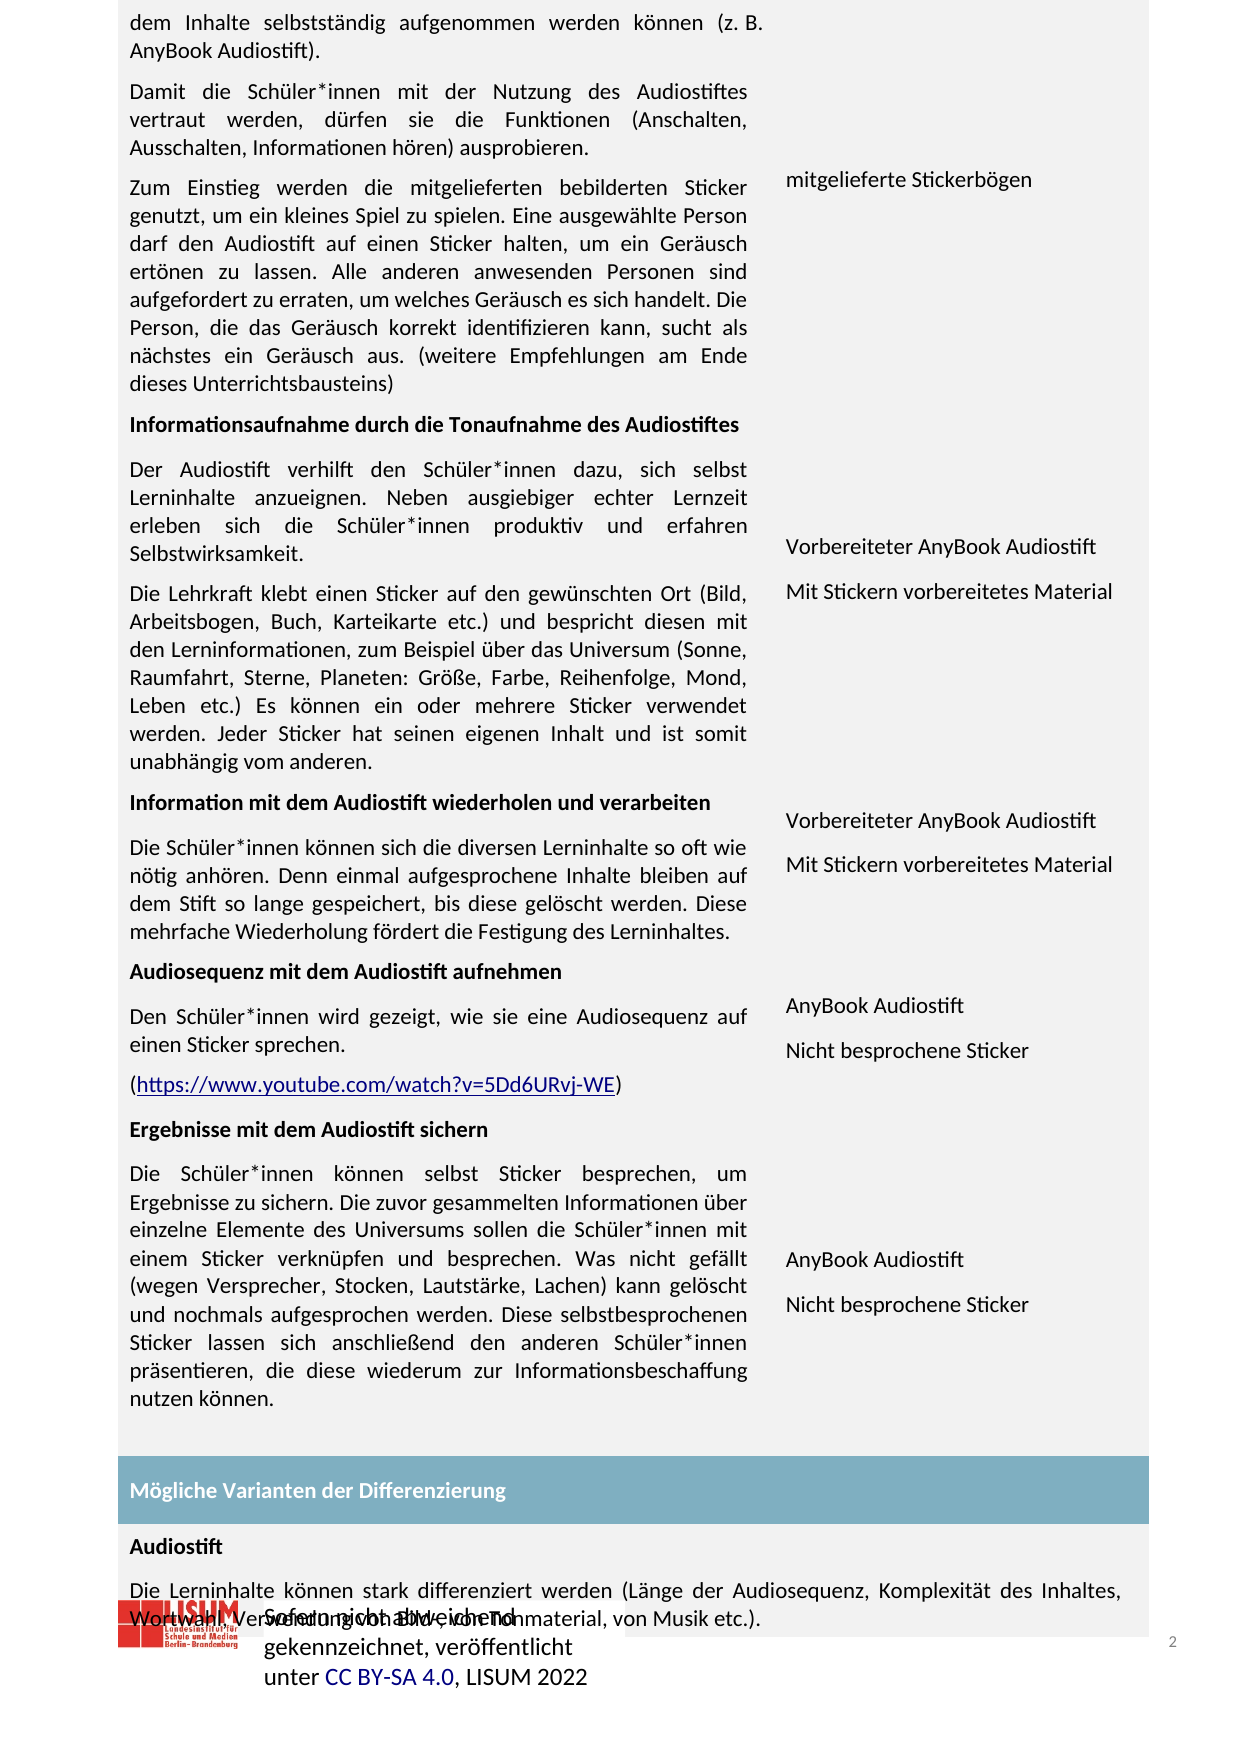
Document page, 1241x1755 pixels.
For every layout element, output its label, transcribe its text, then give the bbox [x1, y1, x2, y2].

table_cell Informationsaufnahme durch die Tonaufnahme des Audiostiftes Der Audiostift verhilft den Schüler*innen dazu, sich selbst Lerninhalte anzueignen. Neben ausgiebiger echter Lernzeit erleben sich die Schüler*innen produktiv und erfahren Selbstwirksamkeit. Die Lehrkraft klebt einen Sticker auf den gewünschten Ort (Bild, Arbeitsbogen, Buch, Karteikarte etc.) und bespricht diesen mit den Lerninformationen, zum Beispiel über das Universum (Sonne, Raumfahrt, Sterne, Planeten: Größe, Farbe, Reihenfolge, Mond, Leben etc.) Es können ein oder mehrere Sticker verwendet werden. Jeder Sticker hat seinen eigenen Inhalt und ist somit unabhängig vom anderen. [118, 402, 774, 780]
table_cell Die Lerninhalte können stark differenziert werden (Länge der Audiosequenz, Komplexität des Inhaltes, Wortwahl, Verwendung von Bild-, von Tonmaterial, von Musik etc.). [118, 1568, 1149, 1637]
table_cell Den Audiostift spielerisch kennenlernen und ausprobieren Die Lehrkraft stellt den Audiostift und seine Funktionen vor, mit dem Inhalte selbstständig aufgenommen werden können (z. B. AnyBook Audiostift). Damit die Schüler*innen mit der Nutzung des Audiostiftes vertraut werden, dürfen sie die Funktionen (Anschalten, Ausschalten, Informationen hören) ausprobieren. Zum Einstieg werden die mitgelieferten bebilderten Sticker genutzt, um ein kleines Spiel zu spielen. Eine ausgewählte Person darf den Audiostift auf einen Sticker halten, um ein Geräusch ertönen zu lassen. Alle anderen anwesenden Personen sind aufgefordert zu erraten, um welches Geräusch es sich handelt. Die Person, die das Geräusch korrekt identifizieren kann, sucht als nächstes ein Geräusch aus. (weitere Empfehlungen am Ende dieses Unterrichtsbausteins) [118, 0, 774, 402]
table_cell Ergebnisse mit dem Audiostift sichern Die Schüler*innen können selbst Sticker besprechen, um Ergebnisse zu sichern. Die zuvor gesammelten Informationen über einzelne Elemente des Universums sollen die Schüler*innen mit einem Sticker verknüpfen und besprechen. Was nicht gefällt (wegen Versprecher, Stocken, Lautstärke, Lachen) kann gelöscht und nochmals aufgesprochen werden. Diese selbstbesprochenen Sticker lassen sich anschließend den anderen Schüler*innen präsentieren, die diese wiederum zur Informationsbeschaffung nutzen können. [118, 1107, 774, 1456]
table_cell AnyBook Audiostift Nicht besprochene Sticker [774, 949, 1149, 1107]
table_cell AnyBook Audiostift Nicht besprochene Sticker [774, 1107, 1149, 1456]
table_cell Vorbereiteter AnyBook Audiostift Mit Stickern vorbereitetes Material [774, 780, 1149, 949]
table_cell Vorbereiteter AnyBook Audiostift Mit Stickern vorbereitetes Material [774, 402, 1149, 780]
table_cell Mögliche Varianten der Differenzierung [118, 1456, 1149, 1524]
table_cell AnyBook Audiostift mitgelieferte Stickerbögen [774, 0, 1149, 402]
table_cell Information mit dem Audiostift wiederholen und verarbeiten Die Schüler*innen können sich die diversen Lerninhalte so oft wie nötig anhören. Denn einmal aufgesprochene Inhalte bleiben auf dem Stift so lange gespeichert, bis diese gelöscht werden. Diese mehrfache Wiederholung fördert die Festigung des Lerninhaltes. [118, 780, 774, 949]
table_cell Audiostift [118, 1524, 1149, 1568]
table_cell Audiosequenz mit dem Audiostift aufnehmen Den Schüler*innen wird gezeigt, wie sie eine Audiosequenz auf einen Sticker sprechen. (https://www.youtube.com/watch?v=5Dd6URvj-WE) [118, 949, 774, 1107]
